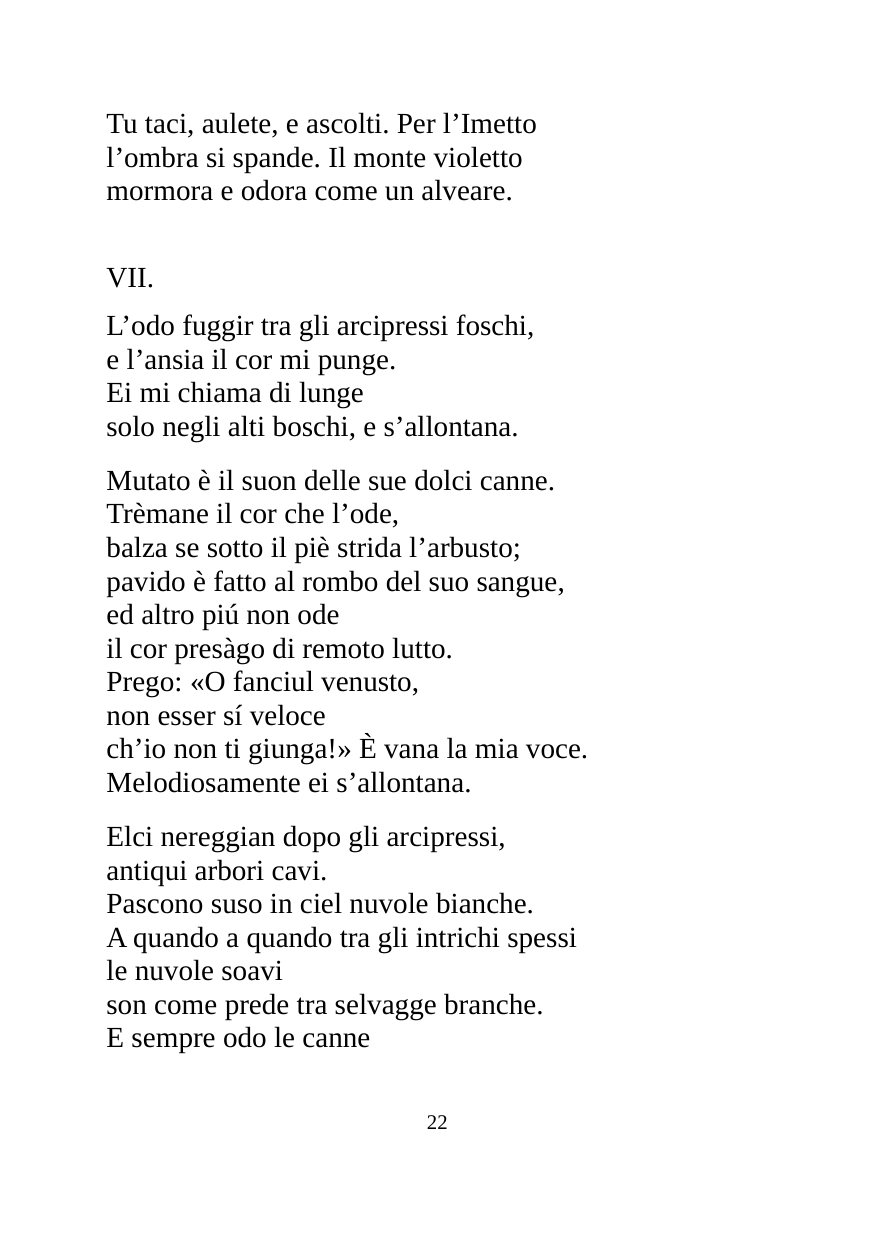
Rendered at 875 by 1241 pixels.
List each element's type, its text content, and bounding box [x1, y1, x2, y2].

text balza se sotto il piè strida l’arbusto; [106, 530, 768, 564]
text l’ombra si spande. Il monte violetto [106, 140, 768, 173]
text le nuvole soavi [106, 953, 768, 987]
text son come prede tra selvagge branche. [106, 987, 768, 1020]
text Trèmane il cor che l’ode, [106, 497, 768, 530]
text solo negli alti boschi, e s’allontana. [106, 409, 768, 442]
text non esser sí veloce [106, 698, 768, 731]
text pavido è fatto al rombo del suo sangue, [106, 564, 768, 597]
text Melodiosamente ei s’allontana. [106, 765, 768, 798]
text L’odo fuggir tra gli arcipressi foschi, [106, 308, 768, 342]
text A quando a quando tra gli intrichi spessi [106, 920, 768, 953]
text e l’ansia il cor mi punge. [106, 342, 768, 375]
text ed altro piú non ode [106, 597, 768, 631]
text antiqui arbori cavi. [106, 853, 768, 886]
text Prego: «O fanciul venusto, [106, 664, 768, 698]
text ch’io non ti giunga!» È vana la mia voce. [106, 731, 768, 765]
text Pascono suso in ciel nuvole bianche. [106, 886, 768, 920]
text Ei mi chiama di lunge [106, 375, 768, 409]
text Mutato è il suon delle sue dolci canne. [106, 463, 768, 497]
text Elci nereggian dopo gli arcipressi, [106, 819, 768, 853]
text Tu taci, aulete, e ascolti. Per l’Imetto [106, 106, 768, 140]
text il cor presàgo di remoto lutto. [106, 631, 768, 664]
text mormora e odora come un alveare. [106, 173, 768, 207]
subtitle VII. [106, 260, 768, 293]
text E sempre odo le canne [106, 1020, 768, 1054]
